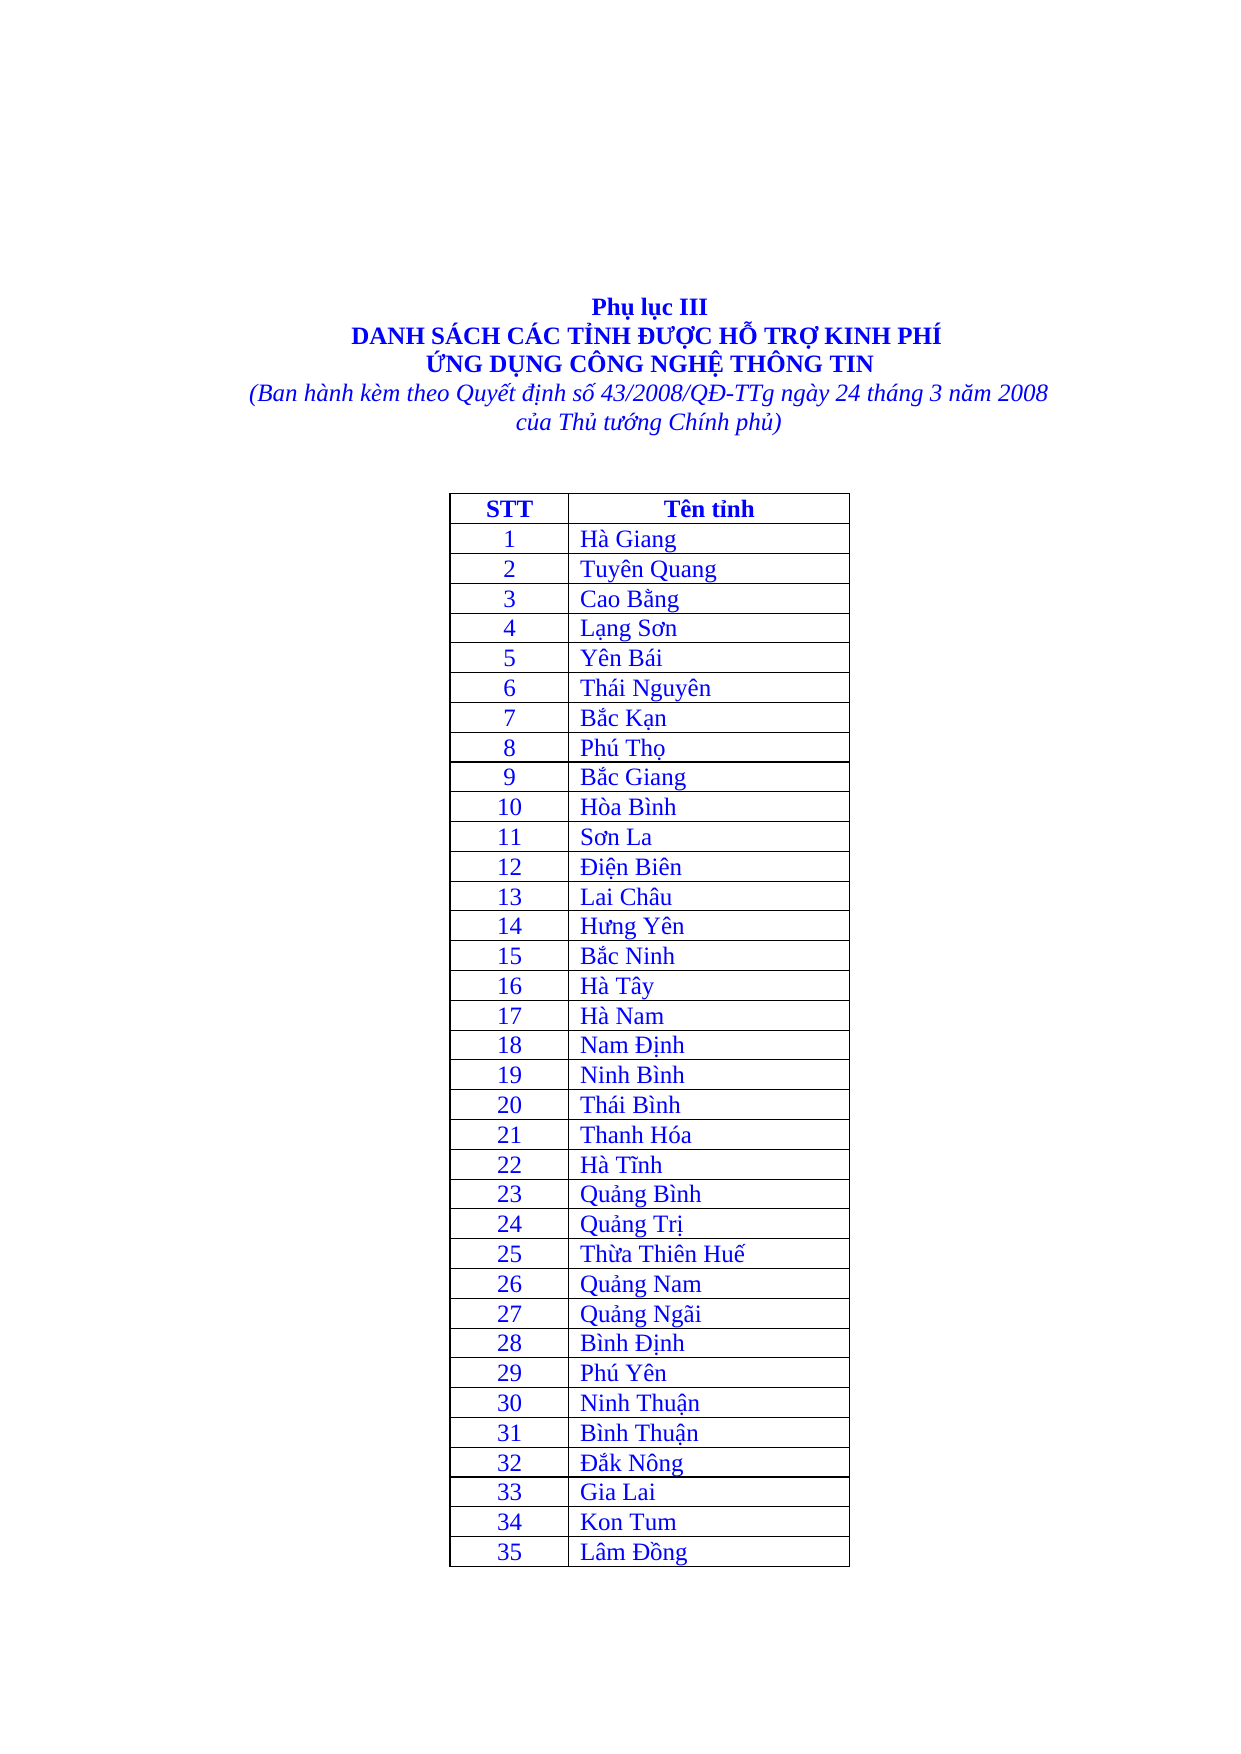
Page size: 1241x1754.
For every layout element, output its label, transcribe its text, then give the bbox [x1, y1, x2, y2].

table_cell 25 [451, 1239, 568, 1268]
text (Ban hành kèm theo Quyết định số 43/2008/QĐ-TTg ngày 24 tháng 3 năm 2008 [177, 378, 1122, 407]
table_cell Lạng Sơn [569, 614, 849, 642]
table_cell 21 [451, 1120, 568, 1149]
text của Thủ tướng Chính phủ) [177, 407, 1122, 436]
table_cell Hà Tây [569, 971, 849, 1000]
table_cell 11 [451, 822, 568, 851]
table_cell Phú Thọ [569, 733, 849, 761]
table_cell 29 [451, 1358, 568, 1387]
table_cell 5 [451, 643, 568, 672]
text Phụ lục III [177, 292, 1122, 321]
table_cell 9 [451, 763, 568, 791]
table_cell Bình Định [569, 1329, 849, 1357]
table_cell 2 [451, 554, 568, 583]
table_cell Phú Yên [569, 1358, 849, 1387]
table_cell 22 [451, 1150, 568, 1178]
table_cell 16 [451, 971, 568, 1000]
table_cell Ninh Thuận [569, 1388, 849, 1417]
table_cell 1 [451, 524, 568, 553]
table_cell Bình Thuận [569, 1418, 849, 1447]
table_cell 30 [451, 1388, 568, 1417]
table_cell Ninh Bình [569, 1060, 849, 1089]
table_cell 28 [451, 1329, 568, 1357]
table_cell 35 [451, 1537, 568, 1566]
table_cell Bắc Giang [569, 763, 849, 791]
table_cell 12 [451, 852, 568, 881]
text DANH SÁCH CÁC TỈNH ĐƯỢC HỖ TRỢ KINH PHÍ [177, 321, 1122, 349]
table_cell 13 [451, 882, 568, 910]
table_cell Yên Bái [569, 643, 849, 672]
table_cell Quảng Trị [569, 1209, 849, 1238]
table_cell 17 [451, 1001, 568, 1029]
table_cell 19 [451, 1060, 568, 1089]
table_cell Điện Biên [569, 852, 849, 881]
table_cell Thanh Hóa [569, 1120, 849, 1149]
table_cell Thái Nguyên [569, 673, 849, 702]
table_cell Lâm Đồng [569, 1537, 849, 1566]
table_cell 4 [451, 614, 568, 642]
table_cell 26 [451, 1269, 568, 1298]
table_cell Gia Lai [569, 1478, 849, 1506]
table_cell Hà Tĩnh [569, 1150, 849, 1178]
table_cell Hà Nam [569, 1001, 849, 1029]
table_cell 34 [451, 1507, 568, 1536]
table_cell 14 [451, 911, 568, 940]
table_cell 32 [451, 1448, 568, 1476]
table_cell 6 [451, 673, 568, 702]
table_cell Lai Châu [569, 882, 849, 910]
table_cell Hà Giang [569, 524, 849, 553]
table_cell 20 [451, 1090, 568, 1119]
table_cell Quảng Nam [569, 1269, 849, 1298]
table_cell Bắc Kạn [569, 703, 849, 732]
table_cell Bắc Ninh [569, 941, 849, 970]
table_cell 23 [451, 1180, 568, 1208]
table_cell Kon Tum [569, 1507, 849, 1536]
table_header Tên tỉnh [569, 494, 849, 523]
table_cell 18 [451, 1031, 568, 1059]
table_cell 31 [451, 1418, 568, 1447]
table_cell Nam Định [569, 1031, 849, 1059]
table_cell Thái Bình [569, 1090, 849, 1119]
table_cell 8 [451, 733, 568, 761]
table_cell 33 [451, 1478, 568, 1506]
table_cell 15 [451, 941, 568, 970]
table_cell Hòa Bình [569, 792, 849, 821]
text ỨNG DỤNG CÔNG NGHỆ THÔNG TIN [177, 349, 1122, 378]
table_cell Tuyên Quang [569, 554, 849, 583]
table_cell Quảng Ngãi [569, 1299, 849, 1327]
table_cell 3 [451, 584, 568, 612]
table_cell Sơn La [569, 822, 849, 851]
table_cell Đắk Nông [569, 1448, 849, 1476]
table_cell Quảng Bình [569, 1180, 849, 1208]
table_cell 10 [451, 792, 568, 821]
table_cell 27 [451, 1299, 568, 1327]
table_cell Hưng Yên [569, 911, 849, 940]
table_cell 7 [451, 703, 568, 732]
table_cell 24 [451, 1209, 568, 1238]
table_cell Cao Bằng [569, 584, 849, 612]
table_cell Thừa Thiên Huế [569, 1239, 849, 1268]
table_header STT [451, 494, 568, 523]
